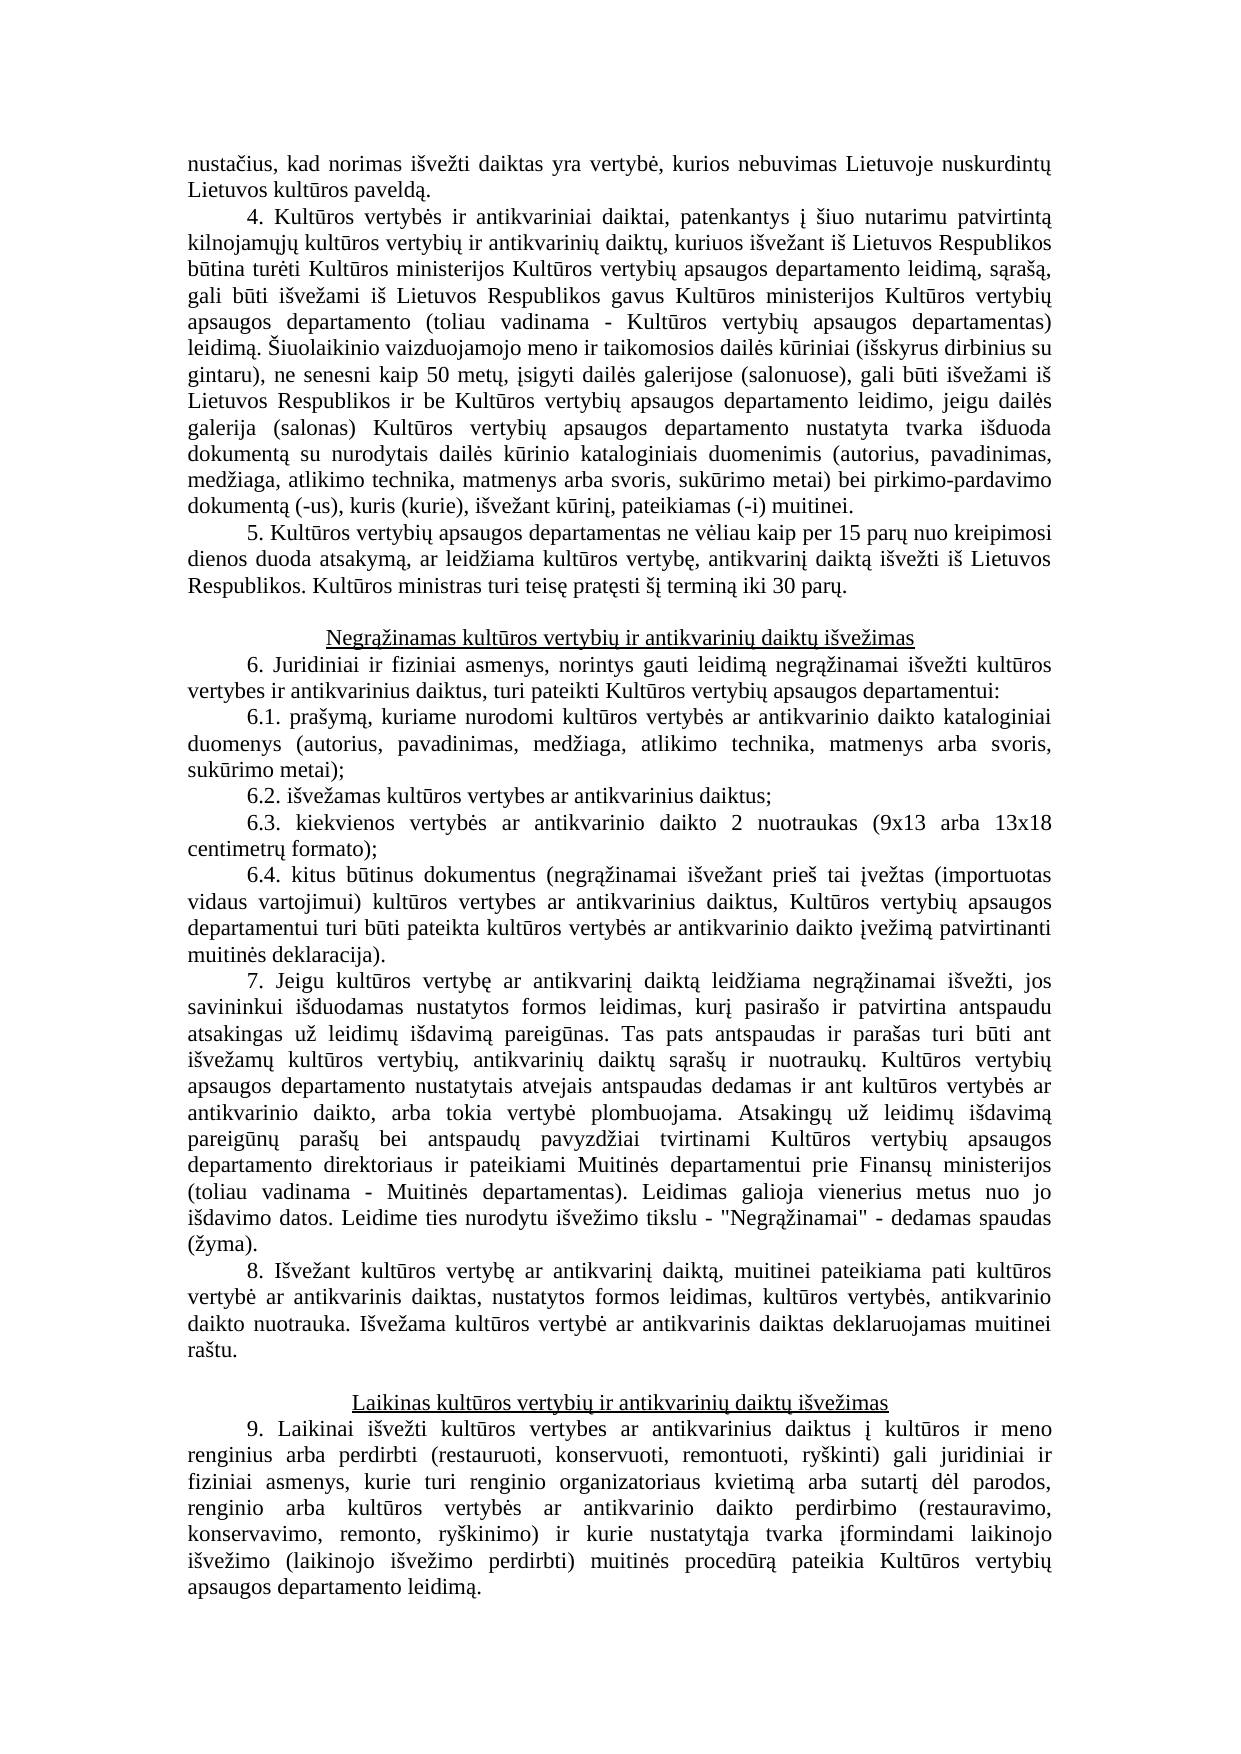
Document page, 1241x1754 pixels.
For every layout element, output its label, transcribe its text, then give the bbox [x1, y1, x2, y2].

subtitle Laikinas kultūros vertybių ir antikvarinių daiktų išvežimas [187, 1389, 1053, 1415]
text 7. Jeigu kultūros vertybę ar antikvarinį daiktą leidžiama negrąžinamai išvežti, jos savininkui išduodamas nustatytos formos leidimas, kurį pasirašo ir patvirtina antspaudu atsakingas už leidimų išdavimą pareigūnas. Tas pats antspaudas ir parašas turi būti ant išvežamų kultūros vertybių, antikvarinių daiktų sąrašų ir nuotraukų. Kultūros vertybių apsaugos departamento nustatytais atvejais antspaudas dedamas ir ant kultūros vertybės ar antikvarinio daikto, arba tokia vertybė plombuojama. Atsakingų už leidimų išdavimą pareigūnų parašų bei antspaudų pavyzdžiai tvirtinami Kultūros vertybių apsaugos departamento direktoriaus ir pateikiami Muitinės departamentui prie Finansų ministerijos (toliau vadinama - Muitinės departamentas). Leidimas galioja vienerius metus nuo jo išdavimo datos. Leidime ties nurodytu išvežimo tikslu - "Negrąžinamai" - dedamas spaudas (žyma). [187, 967, 1053, 1257]
text 5. Kultūros vertybių apsaugos departamentas ne vėliau kaip per 15 parų nuo kreipimosi dienos duoda atsakymą, ar leidžiama kultūros vertybę, antikvarinį daiktą išvežti iš Lietuvos Respublikos. Kultūros ministras turi teisę pratęsti šį terminą iki 30 parų. [187, 519, 1053, 598]
text 6.1. prašymą, kuriame nurodomi kultūros vertybės ar antikvarinio daikto kataloginiai duomenys (autorius, pavadinimas, medžiaga, atlikimo technika, matmenys arba svoris, sukūrimo metai); [187, 703, 1053, 782]
text 6.4. kitus būtinus dokumentus (negrąžinamai išvežant prieš tai įvežtas (importuotas vidaus vartojimui) kultūros vertybes ar antikvarinius daiktus, Kultūros vertybių apsaugos departamentui turi būti pateikta kultūros vertybės ar antikvarinio daikto įvežimą patvirtinanti muitinės deklaracija). [187, 862, 1053, 967]
text nustačius, kad norimas išvežti daiktas yra vertybė, kurios nebuvimas Lietuvoje nuskurdintų Lietuvos kultūros paveldą. [187, 150, 1053, 203]
text 4. Kultūros vertybės ir antikvariniai daiktai, patenkantys į šiuo nutarimu patvirtintą kilnojamųjų kultūros vertybių ir antikvarinių daiktų, kuriuos išvežant iš Lietuvos Respublikos būtina turėti Kultūros ministerijos Kultūros vertybių apsaugos departamento leidimą, sąrašą, gali būti išvežami iš Lietuvos Respublikos gavus Kultūros ministerijos Kultūros vertybių apsaugos departamento (toliau vadinama - Kultūros vertybių apsaugos departamentas) leidimą. Šiuolaikinio vaizduojamojo meno ir taikomosios dailės kūriniai (išskyrus dirbinius su gintaru), ne senesni kaip 50 metų, įsigyti dailės galerijose (salonuose), gali būti išvežami iš Lietuvos Respublikos ir be Kultūros vertybių apsaugos departamento leidimo, jeigu dailės galerija (salonas) Kultūros vertybių apsaugos departamento nustatyta tvarka išduoda dokumentą su nurodytais dailės kūrinio kataloginiais duomenimis (autorius, pavadinimas, medžiaga, atlikimo technika, matmenys arba svoris, sukūrimo metai) bei pirkimo-pardavimo dokumentą (-us), kuris (kurie), išvežant kūrinį, pateikiamas (-i) muitinei. [187, 203, 1053, 519]
text 6. Juridiniai ir fiziniai asmenys, norintys gauti leidimą negrąžinamai išvežti kultūros vertybes ir antikvarinius daiktus, turi pateikti Kultūros vertybių apsaugos departamentui: [187, 651, 1053, 703]
text 8. Išvežant kultūros vertybę ar antikvarinį daiktą, muitinei pateikiama pati kultūros vertybė ar antikvarinis daiktas, nustatytos formos leidimas, kultūros vertybės, antikvarinio daikto nuotrauka. Išvežama kultūros vertybė ar antikvarinis daiktas deklaruojamas muitinei raštu. [187, 1257, 1053, 1362]
text 9. Laikinai išvežti kultūros vertybes ar antikvarinius daiktus į kultūros ir meno renginius arba perdirbti (restauruoti, konservuoti, remontuoti, ryškinti) gali juridiniai ir fiziniai asmenys, kurie turi renginio organizatoriaus kvietimą arba sutartį dėl parodos, renginio arba kultūros vertybės ar antikvarinio daikto perdirbimo (restauravimo, konservavimo, remonto, ryškinimo) ir kurie nustatytąja tvarka įformindami laikinojo išvežimo (laikinojo išvežimo perdirbti) muitinės procedūrą pateikia Kultūros vertybių apsaugos departamento leidimą. [187, 1415, 1053, 1599]
text 6.2. išvežamas kultūros vertybes ar antikvarinius daiktus; [187, 782, 1053, 809]
text 6.3. kiekvienos vertybės ar antikvarinio daikto 2 nuotraukas (9x13 arba 13x18 centimetrų formato); [187, 809, 1053, 862]
text Negrąžinamas kultūros vertybių ir antikvarinių daiktų išvežimas [187, 624, 1053, 651]
